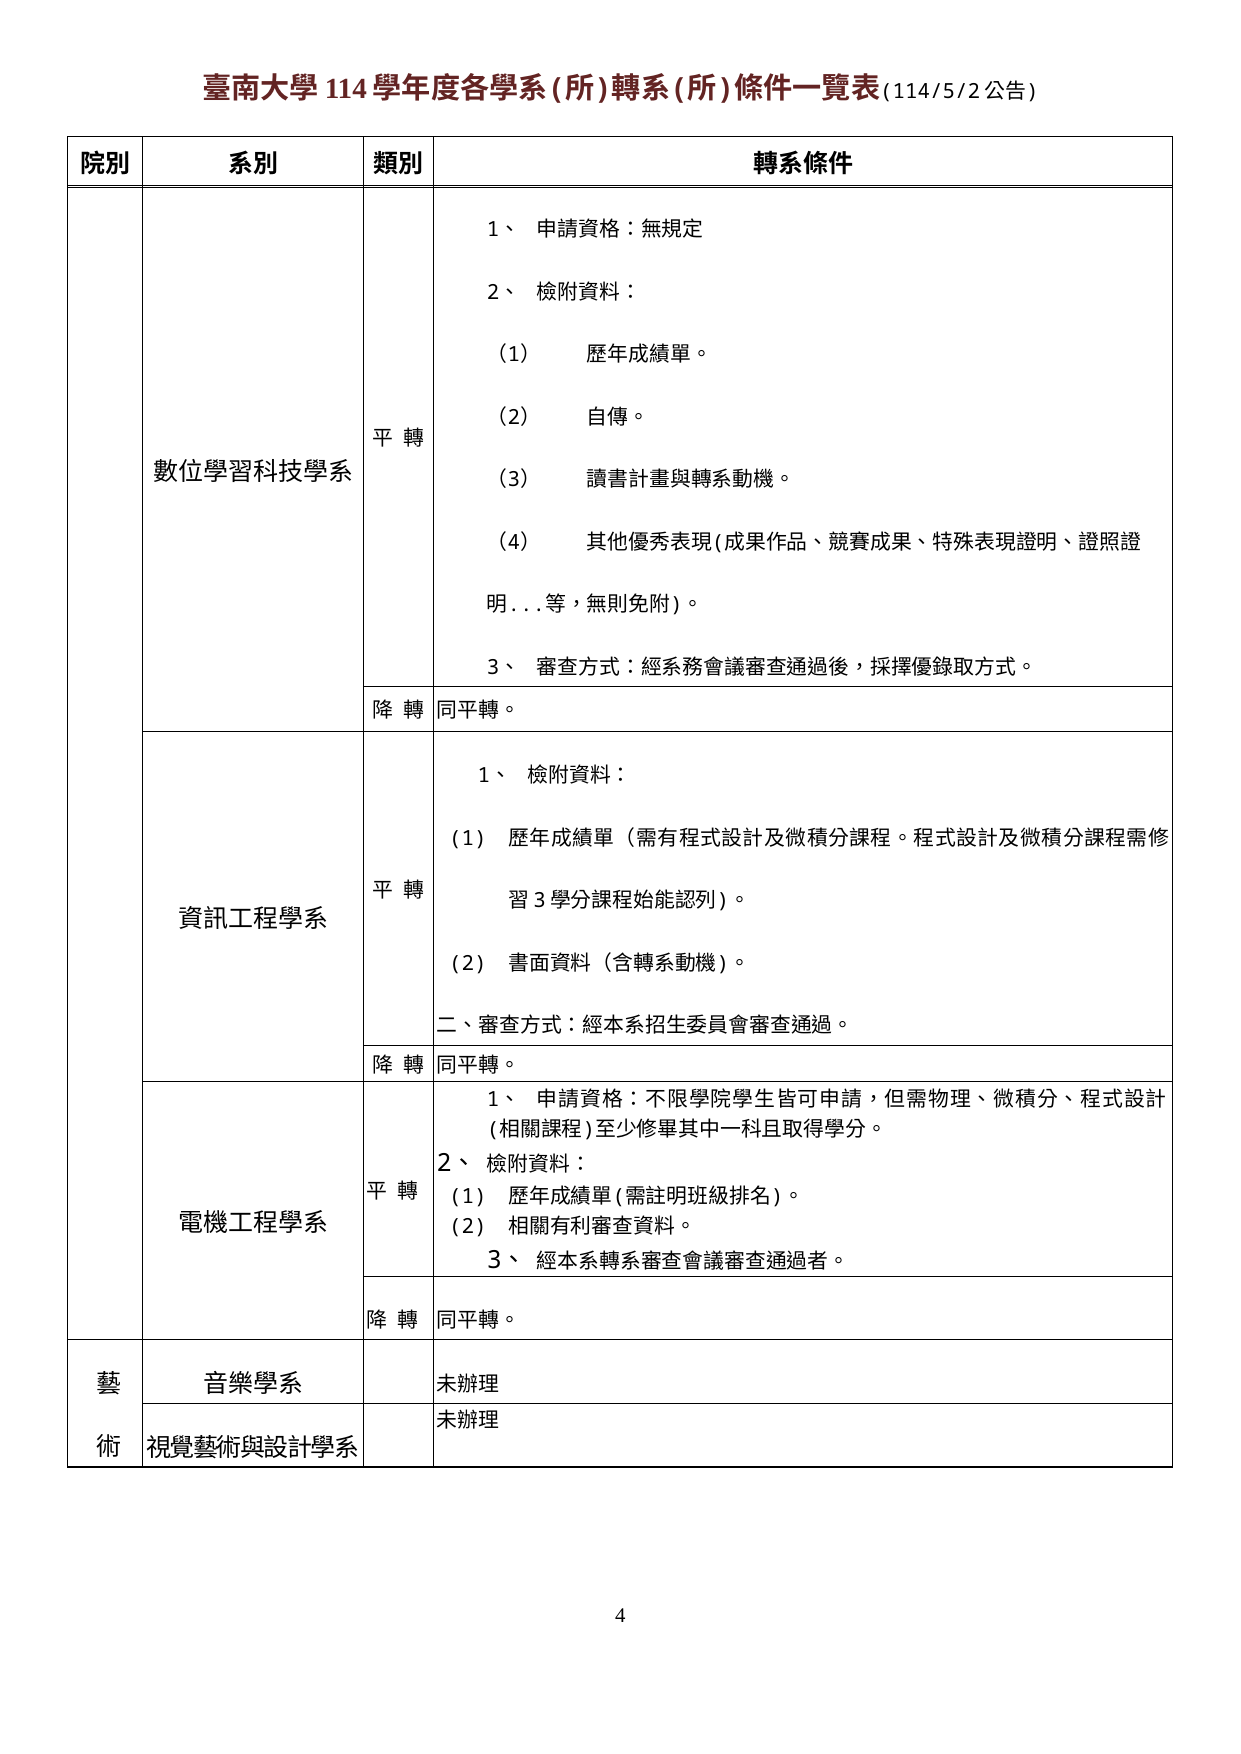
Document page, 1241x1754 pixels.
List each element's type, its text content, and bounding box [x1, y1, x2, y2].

table_cell 資訊工程學系 [143, 732, 363, 1081]
table_cell 藝 術 [68, 1340, 142, 1466]
table_header 類別 [364, 137, 433, 185]
table_header 轉系條件 [434, 137, 1172, 185]
table_header 系別 [143, 137, 363, 185]
table_cell 平 轉 [364, 732, 433, 1045]
table_cell 申請資格：無規定 檢附資料： 歷年成績單。 自傳。 讀書計畫與轉系動機。 其他優秀表現(成果作品、競賽成果、特殊表現證明、證照證明...等，無則免附)。 審查方式：經系務會議審查通過後，採擇優錄取方式。 [434, 188, 1172, 686]
table_header 院別 [68, 137, 142, 185]
table_cell 同平轉。 [434, 687, 1172, 731]
table_cell [68, 188, 142, 1339]
table_cell [364, 1404, 433, 1466]
table_cell 降 轉 [364, 687, 433, 731]
table_cell 平 轉 [364, 188, 433, 686]
table_cell 未辦理 [434, 1340, 1172, 1403]
table_cell 檢附資料： 歷年成績單（需有程式設計及微積分課程。程式設計及微積分課程需修習3學分課程始能認列)。 書面資料（含轉系動機)。 二、審查方式：經本系招生委員會審查通過。 [434, 732, 1172, 1045]
table_cell 同平轉。 [434, 1046, 1172, 1081]
table_cell 降 轉 [364, 1046, 433, 1081]
table_cell 電機工程學系 [143, 1082, 363, 1339]
table_cell 平 轉 [364, 1082, 433, 1276]
table_cell [364, 1340, 433, 1403]
table_cell 未辦理 [434, 1404, 1172, 1466]
table_cell 視覺藝術與設計學系 [143, 1404, 363, 1466]
table_cell 音樂學系 [143, 1340, 363, 1403]
table_cell 降 轉 [364, 1277, 433, 1339]
table_cell 同平轉。 [434, 1277, 1172, 1339]
table_cell 數位學習科技學系 [143, 188, 363, 731]
table_cell 申請資格：不限學院學生皆可申請，但需物理、微積分、程式設計(相關課程)至少修畢其中一科且取得學分。 檢附資料： 歷年成績單(需註明班級排名)。 相關有利審查資料。 經本系轉系審查會議審查通過者。 [434, 1082, 1172, 1276]
